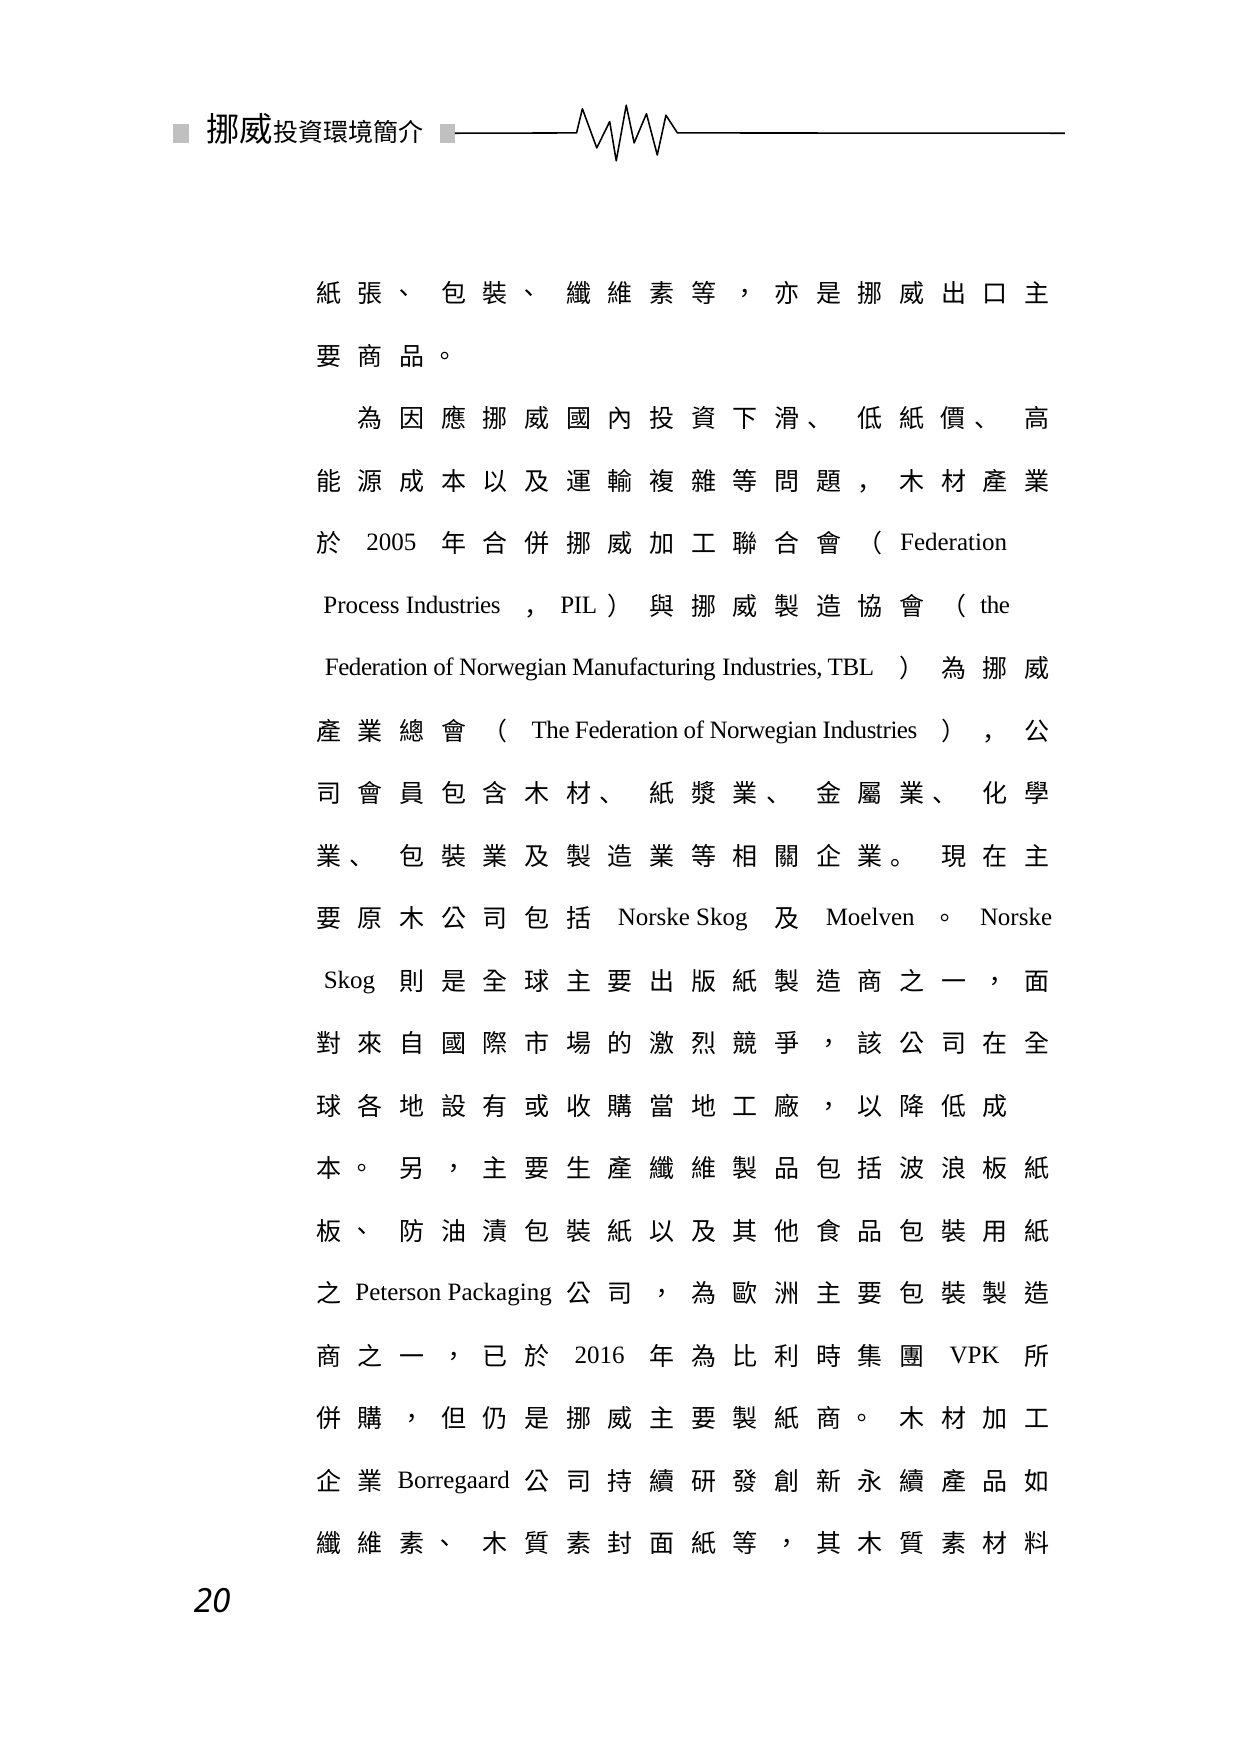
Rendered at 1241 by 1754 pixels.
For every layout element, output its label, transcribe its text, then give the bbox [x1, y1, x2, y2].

text 為因應挪威國內投資下滑、低紙價、高能源成本以及運輸複雜等問題，木材產業於2005年合併挪威加工聯合會（Federation Process Industries，PIL）與挪威製造協會（the Federation of Norwegian Manufacturing Industries, TBL）為挪威產業總會（The Federation of Norwegian Industries），公司會員包含木材、紙漿業、金屬業、化學業、包裝業及製造業等相關企業。現在主要原木公司包括Norske Skog及Moelven。Norske Skog則是全球主要出版紙製造商之一，面對來自國際市場的激烈競爭，該公司在全球各地設有或收購當地工廠，以降低成本。另，主要生產纖維製品包括波浪板紙板、防油漬包裝紙以及其他食品包裝用紙之Peterson Packaging公司，為歐洲主要包裝製造商之一，已於2016年為比利時集團VPK所併購，但仍是挪威主要製紙商。木材加工企業Borregaard公司持續研發創新永續產品如纖維素、木質素封面紙等，其木質素材料 [281, 375, 1058, 1563]
text 紙張、包裝、纖維素等，亦是挪威出口主要商品。 [281, 250, 1058, 375]
